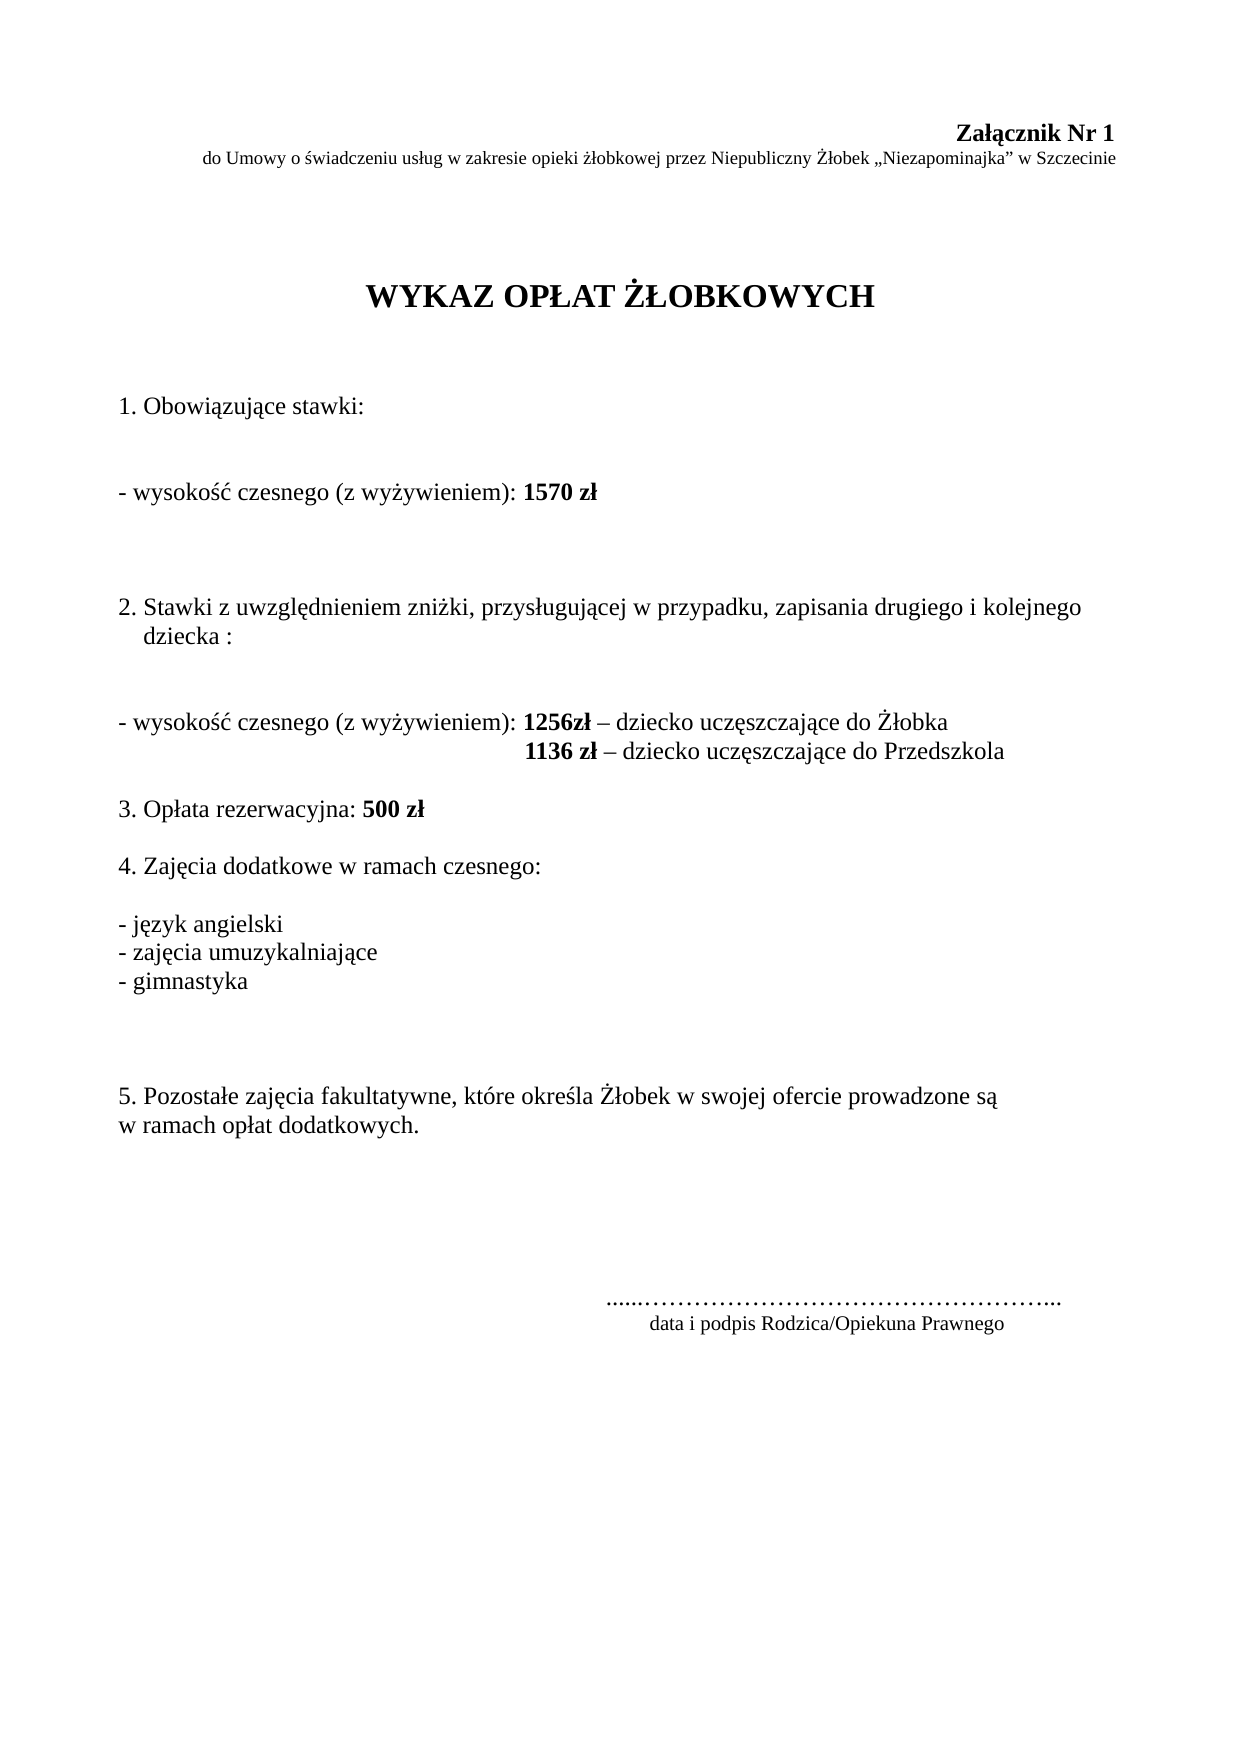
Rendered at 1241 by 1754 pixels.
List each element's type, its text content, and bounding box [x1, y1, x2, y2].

text - język angielski [118, 909, 1122, 937]
text Załącznik Nr 1 [118, 118, 1122, 147]
text do Umowy o świadczeniu usług w zakresie opieki żłobkowej przez Niepubliczny Żłobek „Niezapominajka” w Szczecinie [118, 147, 1122, 168]
text - gimnastyka [118, 966, 1122, 995]
text 5. Pozostałe zajęcia fakultatywne, które określa Żłobek w swojej ofercie prowadzone są [118, 1081, 1122, 1110]
text data i podpis Rodzica/Opiekuna Prawnego [118, 1311, 1122, 1335]
text - wysokość czesnego (z wyżywieniem): 1256zł – dziecko uczęszczające do Żłobka [118, 707, 1122, 736]
text 1136 zł – dziecko uczęszczające do Przedszkola [118, 736, 1122, 765]
text w ramach opłat dodatkowych. [118, 1110, 1122, 1139]
text - zajęcia umuzykalniające [118, 937, 1122, 966]
text WYKAZ OPŁAT ŻŁOBKOWYCH [118, 276, 1122, 314]
text ......…………………………………………... [118, 1282, 1122, 1311]
text 2. Stawki z uwzględnieniem zniżki, przysługującej w przypadku, zapisania drugiego i kolejnego [118, 592, 1122, 621]
text - wysokość czesnego (z wyżywieniem): 1570 zł [118, 477, 1122, 506]
text 3. Opłata rezerwacyjna: 500 zł [118, 794, 1122, 822]
text 4. Zajęcia dodatkowe w ramach czesnego: [118, 851, 1122, 880]
text dziecka : [118, 621, 1122, 650]
text 1. Obowiązujące stawki: [118, 391, 1122, 420]
